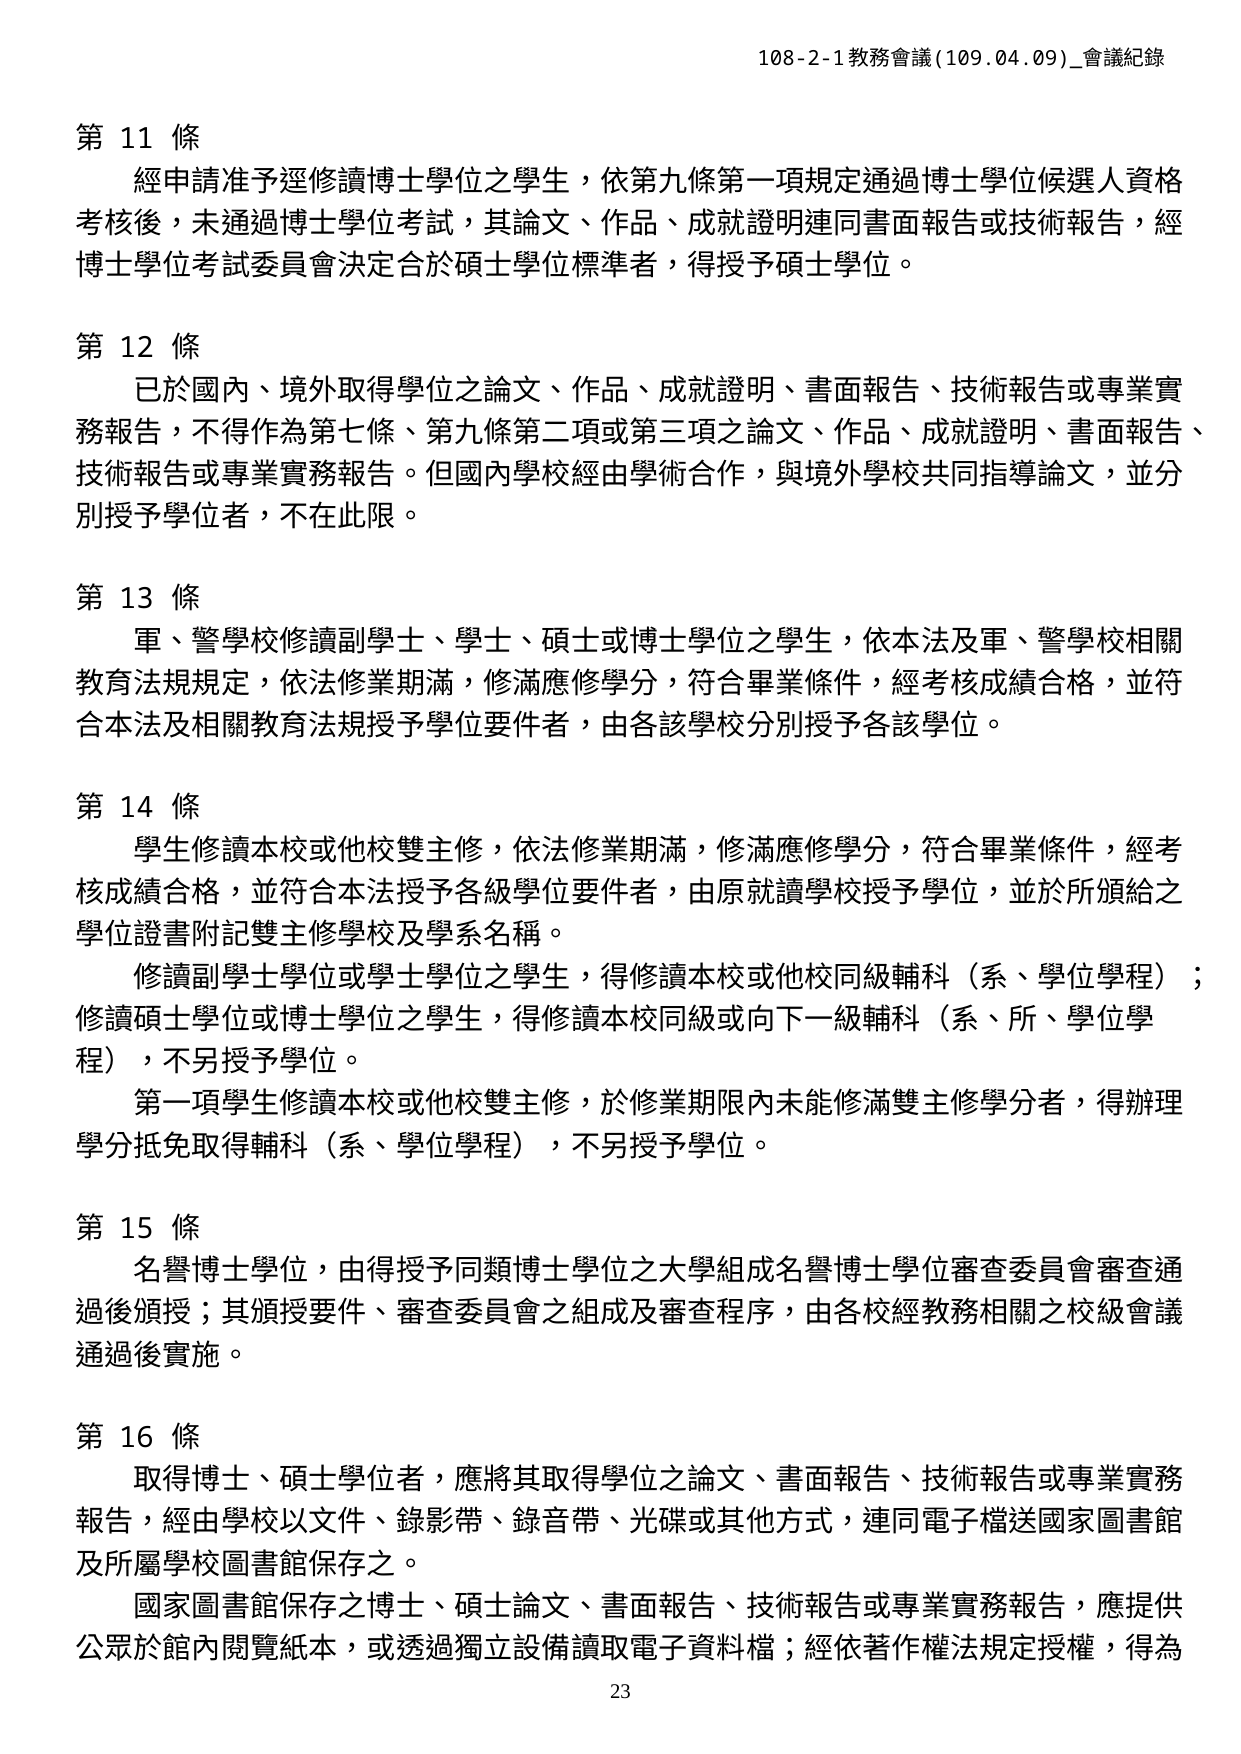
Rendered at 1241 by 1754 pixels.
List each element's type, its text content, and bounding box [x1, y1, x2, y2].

text 軍、警學校修讀副學士、學士、碩士或博士學位之學生，依本法及軍、警學校相關教育法規規定，依法修業期滿，修滿應修學分，符合畢業條件，經考核成績合格，並符合本法及相關教育法規授予學位要件者，由各該學校分別授予各該學位。 [75, 617, 1196, 744]
text 第一項學生修讀本校或他校雙主修，於修業期限內未能修滿雙主修學分者，得辦理學分抵免取得輔科（系、學位學程），不另授予學位。 [75, 1080, 1196, 1164]
text 學生修讀本校或他校雙主修，依法修業期滿，修滿應修學分，符合畢業條件，經考核成績合格，並符合本法授予各級學位要件者，由原就讀學校授予學位，並於所頒給之學位證書附記雙主修學校及學系名稱。 [75, 826, 1196, 953]
text 第 16 條 [75, 1413, 1196, 1456]
text 名譽博士學位，由得授予同類博士學位之大學組成名譽博士學位審查委員會審查通過後頒授；其頒授要件、審查委員會之組成及審查程序，由各校經教務相關之校級會議通過後實施。 [75, 1247, 1196, 1373]
text 經申請准予逕修讀博士學位之學生，依第九條第一項規定通過博士學位候選人資格考核後，未通過博士學位考試，其論文、作品、成就證明連同書面報告或技術報告，經博士學位考試委員會決定合於碩士學位標準者，得授予碩士學位。 [75, 157, 1196, 284]
text 第 11 條 [75, 115, 1196, 157]
text 取得博士、碩士學位者，應將其取得學位之論文、書面報告、技術報告或專業實務報告，經由學校以文件、錄影帶、錄音帶、光碟或其他方式，連同電子檔送國家圖書館及所屬學校圖書館保存之。 [75, 1456, 1196, 1582]
text 修讀副學士學位或學士學位之學生，得修讀本校或他校同級輔科（系、學位學程）；修讀碩士學位或博士學位之學生，得修讀本校同級或向下一級輔科（系、所、學位學程），不另授予學位。 [75, 953, 1196, 1080]
text 第 15 條 [75, 1204, 1196, 1247]
text 第 14 條 [75, 784, 1196, 826]
text 第 13 條 [75, 575, 1196, 617]
text 已於國內、境外取得學位之論文、作品、成就證明、書面報告、技術報告或專業實務報告，不得作為第七條、第九條第二項或第三項之論文、作品、成就證明、書面報告、技術報告或專業實務報告。但國內學校經由學術合作，與境外學校共同指導論文，並分別授予學位者，不在此限。 [75, 366, 1196, 535]
text 第 12 條 [75, 324, 1196, 366]
text 國家圖書館保存之博士、碩士論文、書面報告、技術報告或專業實務報告，應提供公眾於館內閱覽紙本，或透過獨立設備讀取電子資料檔；經依著作權法規定授權，得為 [75, 1582, 1196, 1667]
